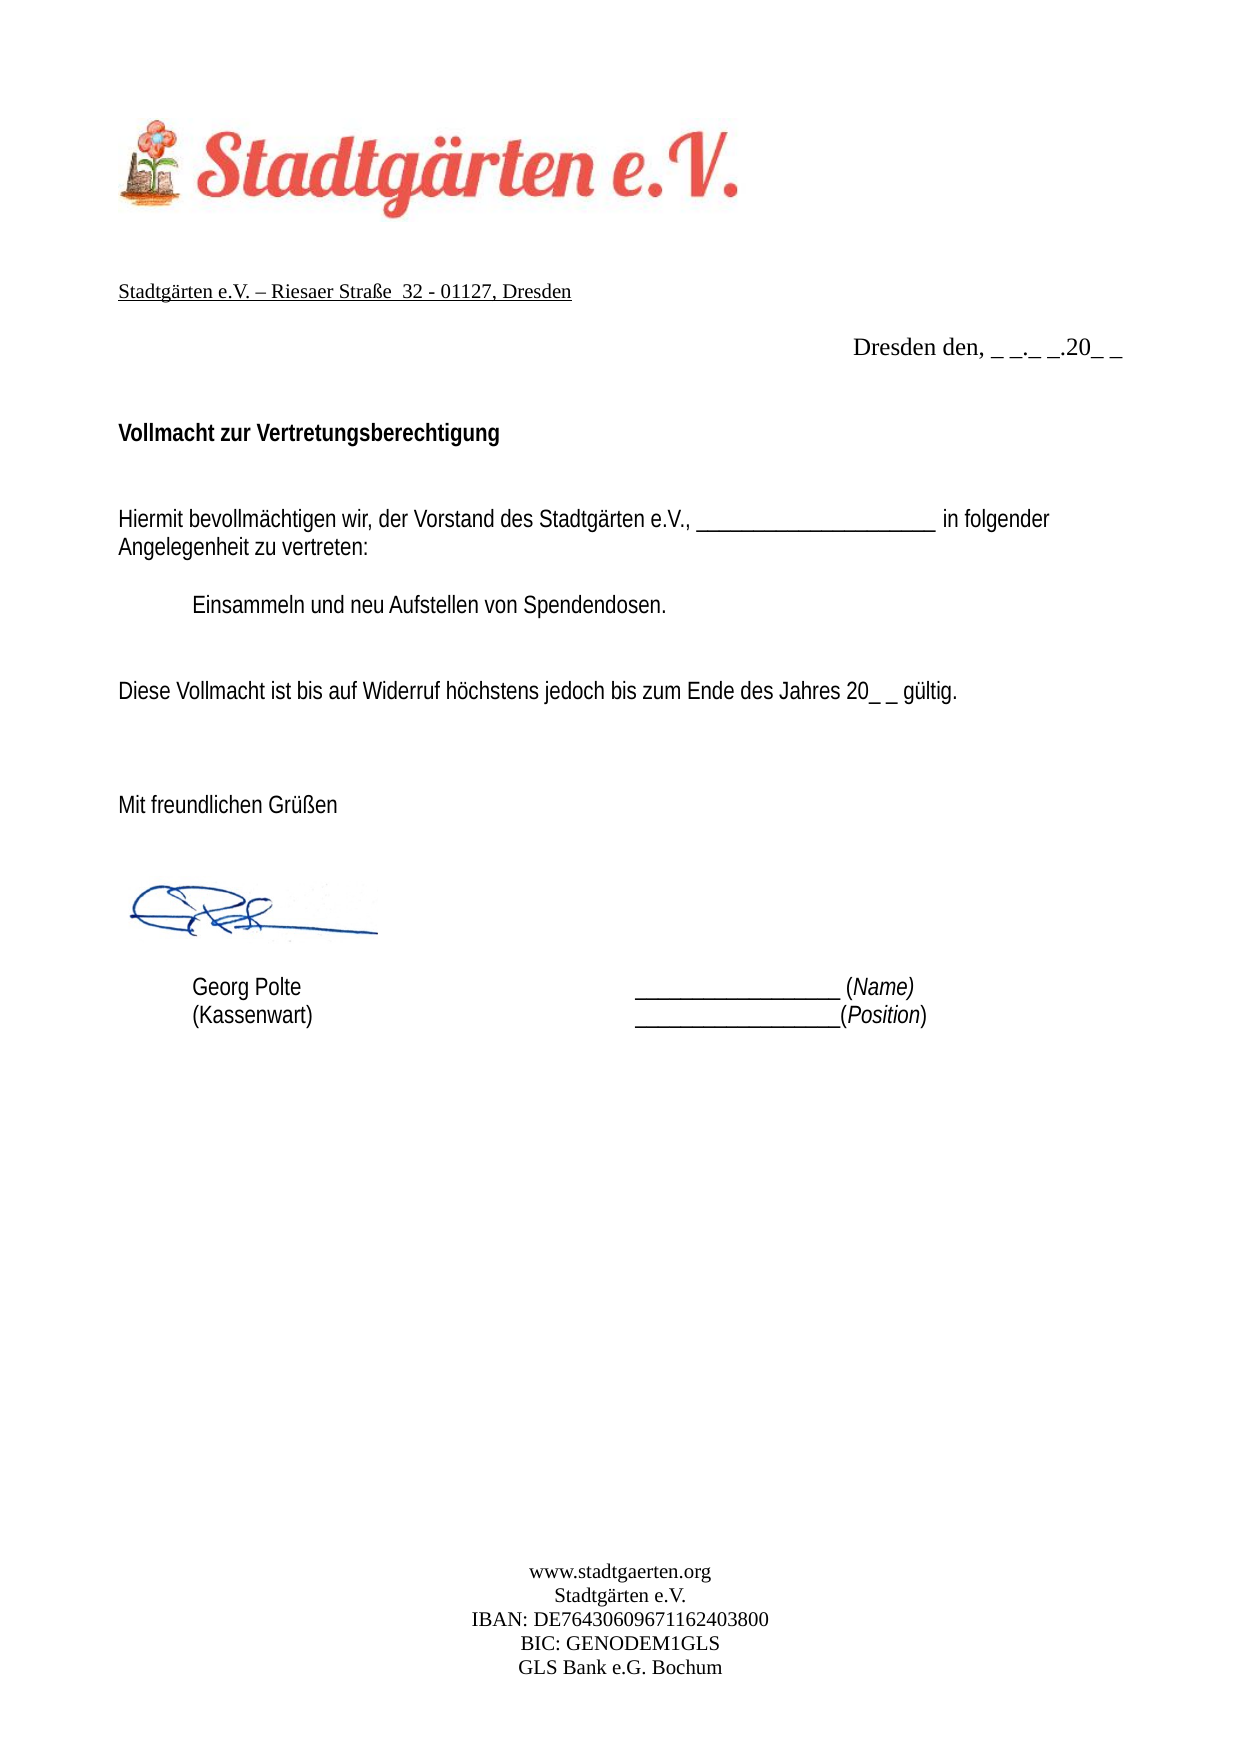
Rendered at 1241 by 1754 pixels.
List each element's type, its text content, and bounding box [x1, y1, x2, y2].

text Dresden den, _ _._ _.20_ _ [118, 332, 1122, 360]
text Einsammeln und neu Aufstellen von Spendendosen. [192, 590, 1122, 618]
text Diese Vollmacht ist bis auf Widerruf höchstens jedoch bis zum Ende des Jahres 20_ _ gültig. [118, 676, 1122, 704]
text Hiermit bevollmächtigen wir, der Vorstand des Stadtgärten e.V., _____________________ in folgender Angelegenheit zu vertreten: [118, 504, 1122, 561]
text Stadtgärten e.V. – Riesaer Straße 32 - 01127, Dresden [118, 279, 1122, 303]
text Vollmacht zur Vertretungsberechtigung [118, 418, 1122, 446]
text Georg Polte __________________ (Name) [118, 972, 1122, 1000]
text (Kassenwart) __________________(Position) [118, 1000, 1122, 1029]
text Mit freundlichen Grüßen [118, 790, 1122, 819]
